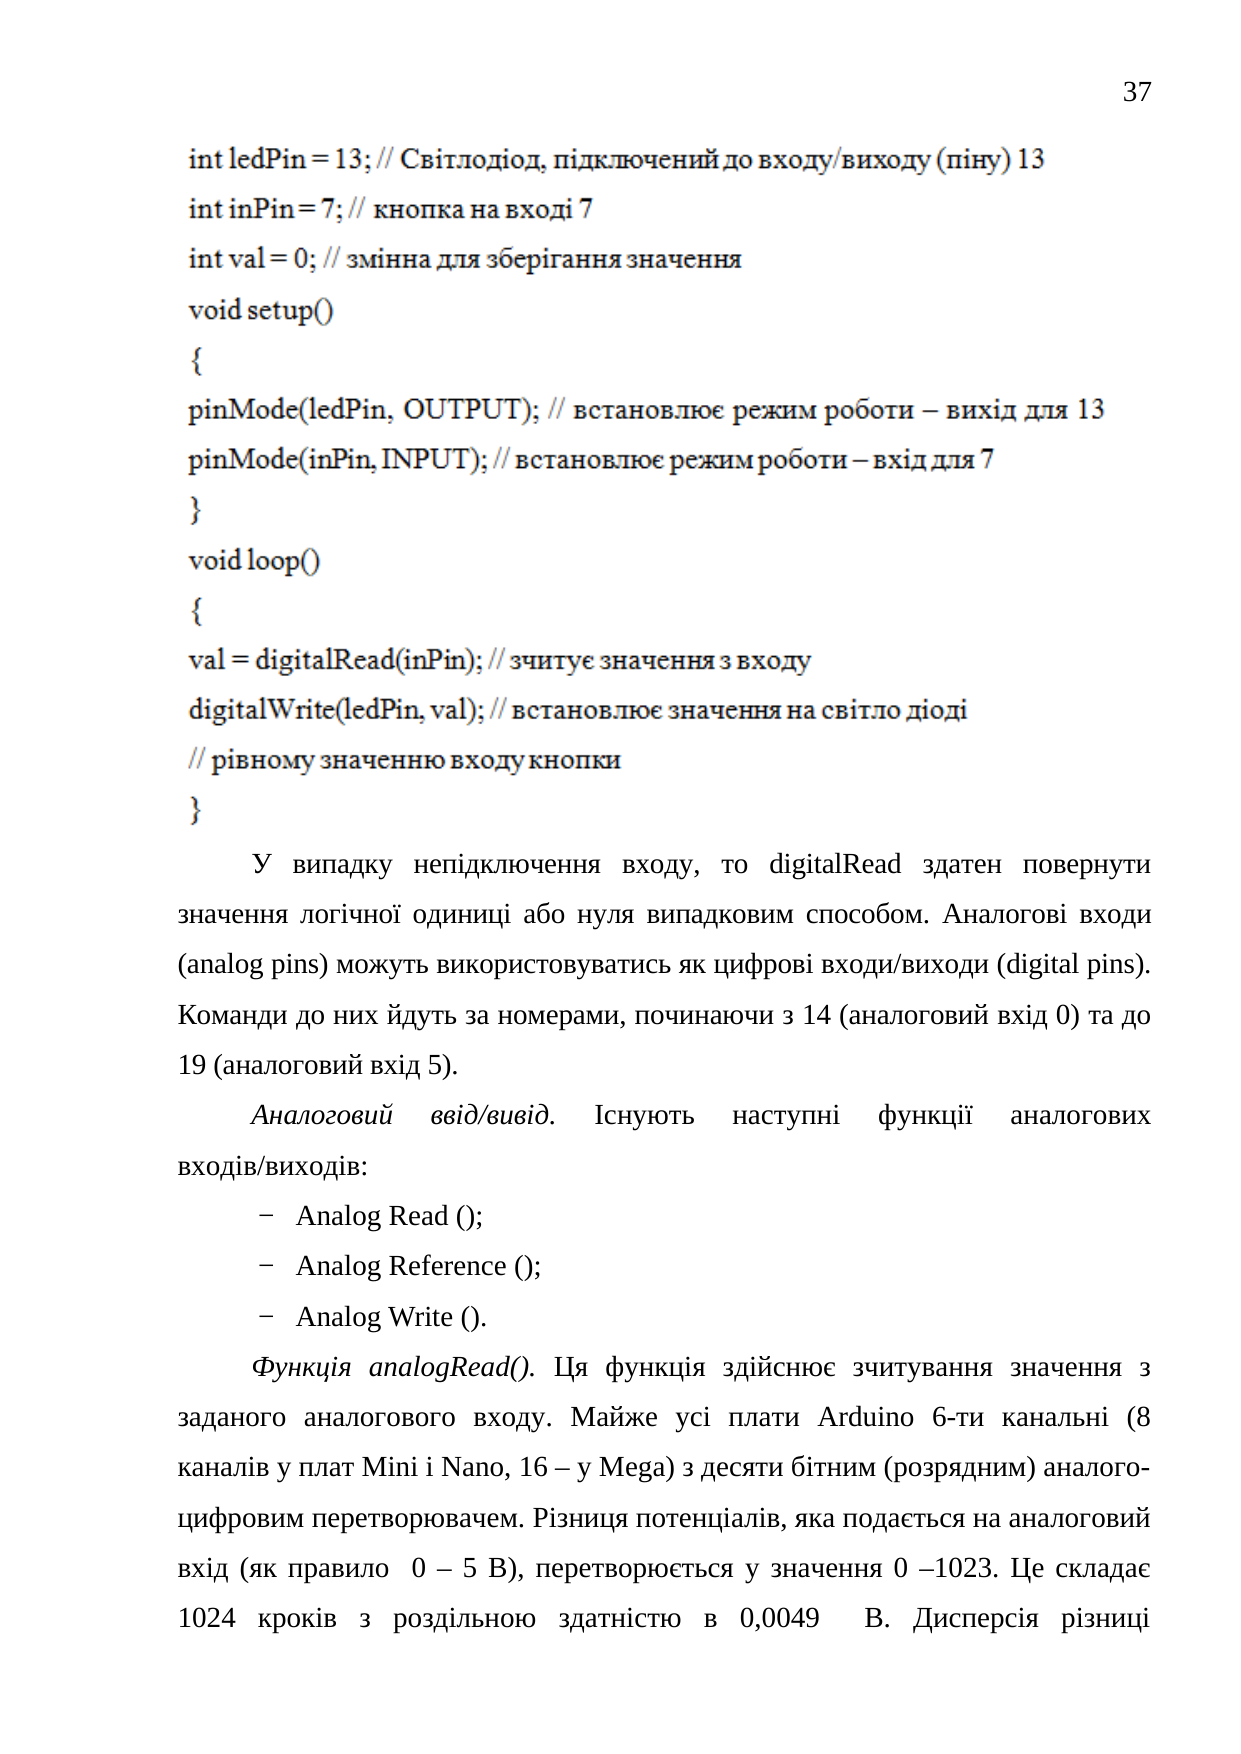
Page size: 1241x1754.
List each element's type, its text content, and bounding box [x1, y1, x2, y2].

list Analog Reference (); [258, 1248, 1152, 1282]
picture [859, 141, 1107, 832]
list Analog Write (). [258, 1299, 1152, 1332]
list Analog Read (); [258, 1198, 1152, 1232]
text Аналоговий ввід/вивід. Існують наступні функції аналогових входів/виходів: [177, 1097, 1152, 1181]
text Функція analogRead(). Ця функція здійснює зчитування значення з заданого аналогового входу. Майже усі плати Arduino 6-ти канальні (8 каналів у плат Mini і Nano, 16 – у Mega) з десяти бітним (розрядним) аналого-цифровим перетворювачем. Різниця потенціалів, яка подається на аналоговий вхід (як правило 0 – 5 В), перетворюється у значення 0 –1023. Це складає 1024 кроків з роздільною здатністю в 0,0049 В. Дисперсія різниці [177, 1349, 1152, 1634]
text У випадку непідключення входу, то digitalRead здатен повернути значення логічної одиниці або нуля випадковим способом. Аналогові входи (analog pins) можуть використовуватись як цифрові входи/виходи (digital pins). Команди до них йдуть за номерами, починаючи з 14 (аналоговий вхід 0) та до 19 (аналоговий вхід 5). [177, 846, 1152, 1081]
